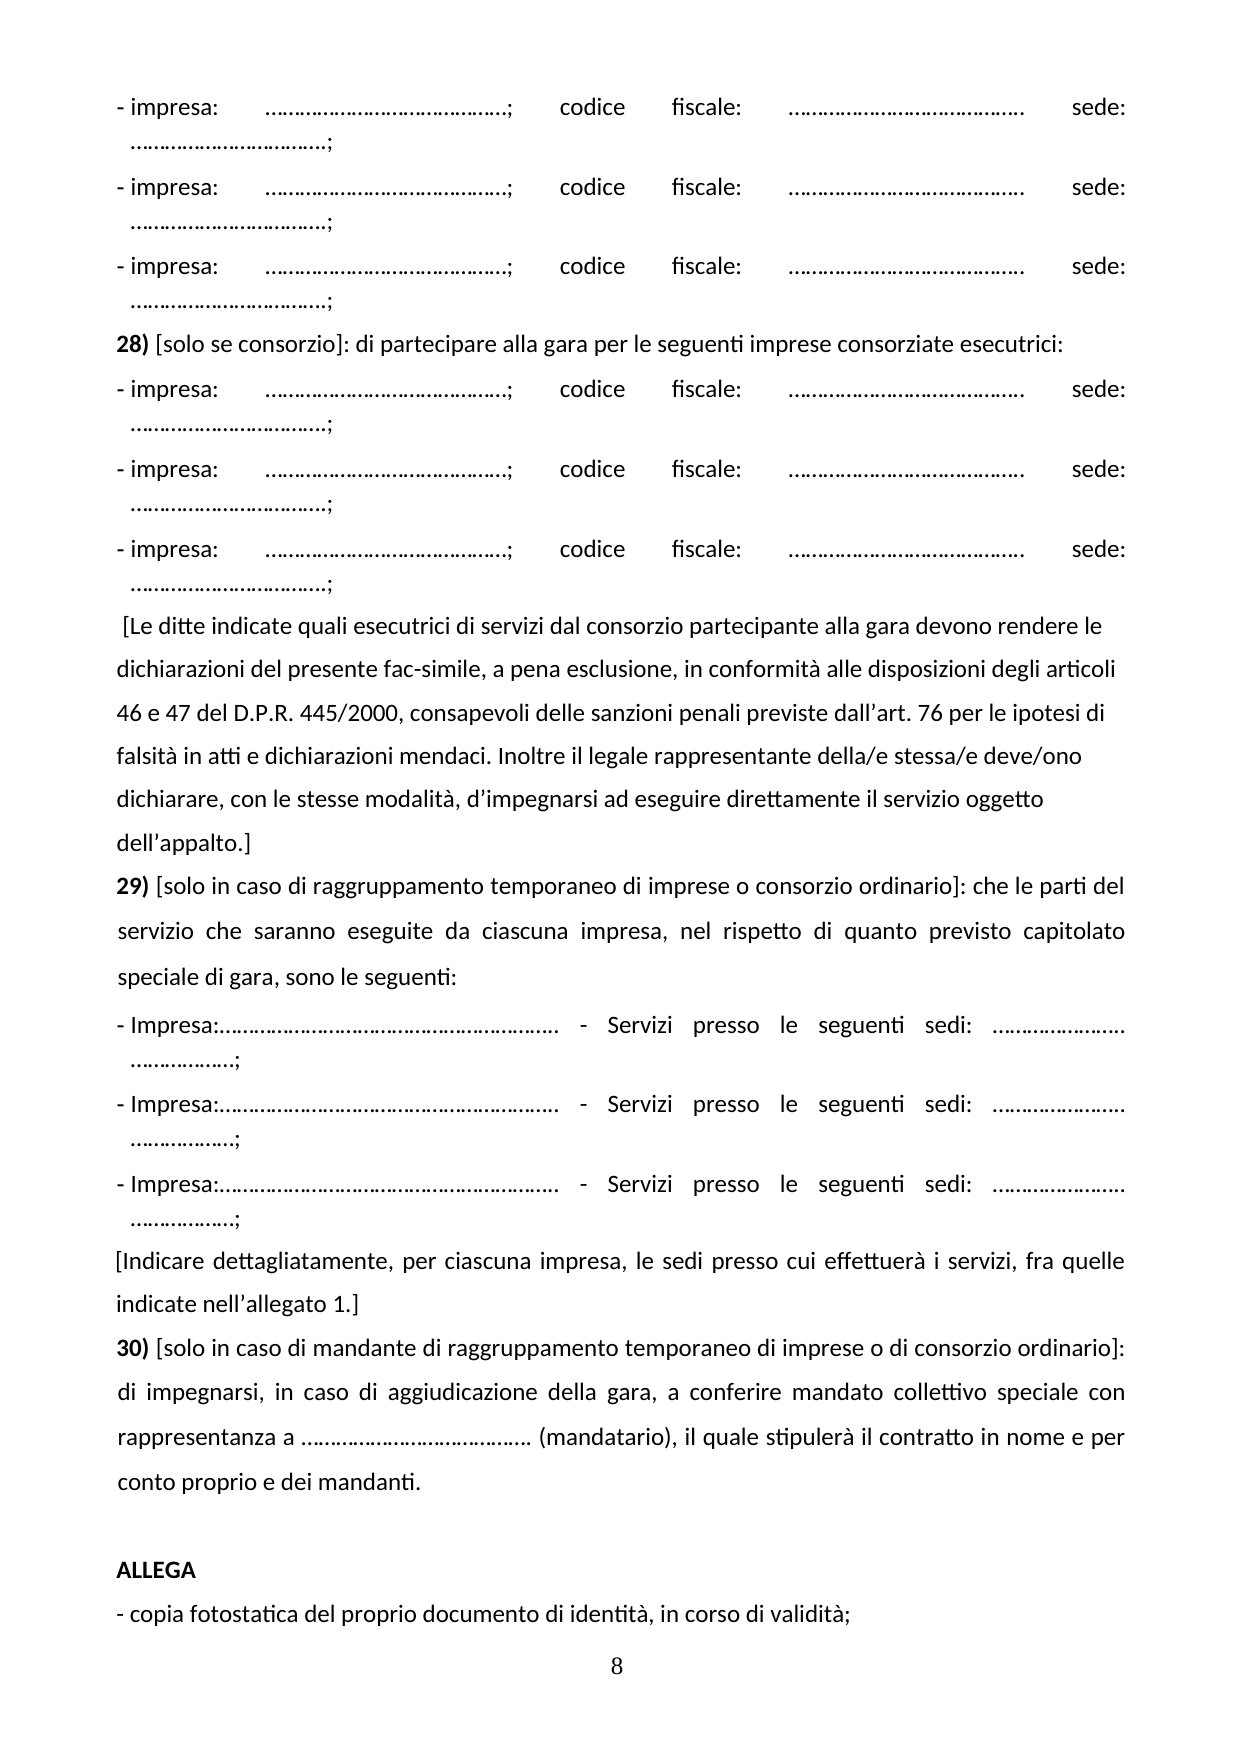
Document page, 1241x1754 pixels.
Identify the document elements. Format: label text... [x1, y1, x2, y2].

list Impresa:………………………………………………….. - Servizi presso le seguenti sedi: …………………..………………; [116, 1086, 1127, 1153]
text 30) [solo in caso di mandante di raggruppamento temporaneo di imprese o di consorzio ordinario]: di impegnarsi, in caso di aggiudicazione della gara, a conferire mandato collettivo speciale con rappresentanza a …………………………………. (mandatario), il quale stipulerà il contratto in nome e per conto proprio e dei mandanti. [116, 1332, 1127, 1497]
text [Indicare dettagliatamente, per ciascuna impresa, le sedi presso cui effettuerà i servizi, fra quelle indicate nell’allegato 1.] [115, 1245, 1127, 1319]
list Impresa:………………………………………………….. - Servizi presso le seguenti sedi: …………………..………………; [116, 1166, 1127, 1233]
list impresa: ……………………………………; codice fiscale: ………………………………….. sede: …………………………….; [116, 248, 1127, 315]
list impresa: ……………………………………; codice fiscale: ………………………………….. sede: …………………………….; [116, 530, 1127, 597]
list impresa: ……………………………………; codice fiscale: ………………………………….. sede: …………………………….; [116, 89, 1127, 156]
text - copia fotostatica del proprio documento di identità, in corso di validità; [116, 1598, 1127, 1628]
subtitle ALLEGA [116, 1554, 1127, 1585]
text [Le ditte indicate quali esecutrici di servizi dal consorzio partecipante alla gara devono rendere le dichiarazioni del presente fac-simile, a pena esclusione, in conformità alle disposizioni degli articoli 46 e 47 del D.P.R. 445/2000, consapevoli delle sanzioni penali previste dall’art. 76 per le ipotesi di falsità in atti e dichiarazioni mendaci. Inoltre il legale rappresentante della/e stessa/e deve/ono dichiarare, con le stesse modalità, d’impegnarsi ad eseguire direttamente il servizio oggetto dell’appalto.] [116, 610, 1127, 857]
text 29) [solo in caso di raggruppamento temporaneo di imprese o consorzio ordinario]: che le parti del servizio che saranno eseguite da ciascuna impresa, nel rispetto di quanto previsto capitolato speciale di gara, sono le seguenti: [116, 870, 1127, 991]
text 28) [solo se consorzio]: di partecipare alla gara per le seguenti imprese consorziate esecutrici: [116, 328, 1127, 358]
list impresa: ……………………………………; codice fiscale: ………………………………….. sede: …………………………….; [116, 451, 1127, 518]
list Impresa:………………………………………………….. - Servizi presso le seguenti sedi: …………………..………………; [116, 1006, 1127, 1073]
list impresa: ……………………………………; codice fiscale: ………………………………….. sede: …………………………….; [116, 371, 1127, 438]
list impresa: ……………………………………; codice fiscale: ………………………………….. sede: …………………………….; [116, 168, 1127, 235]
